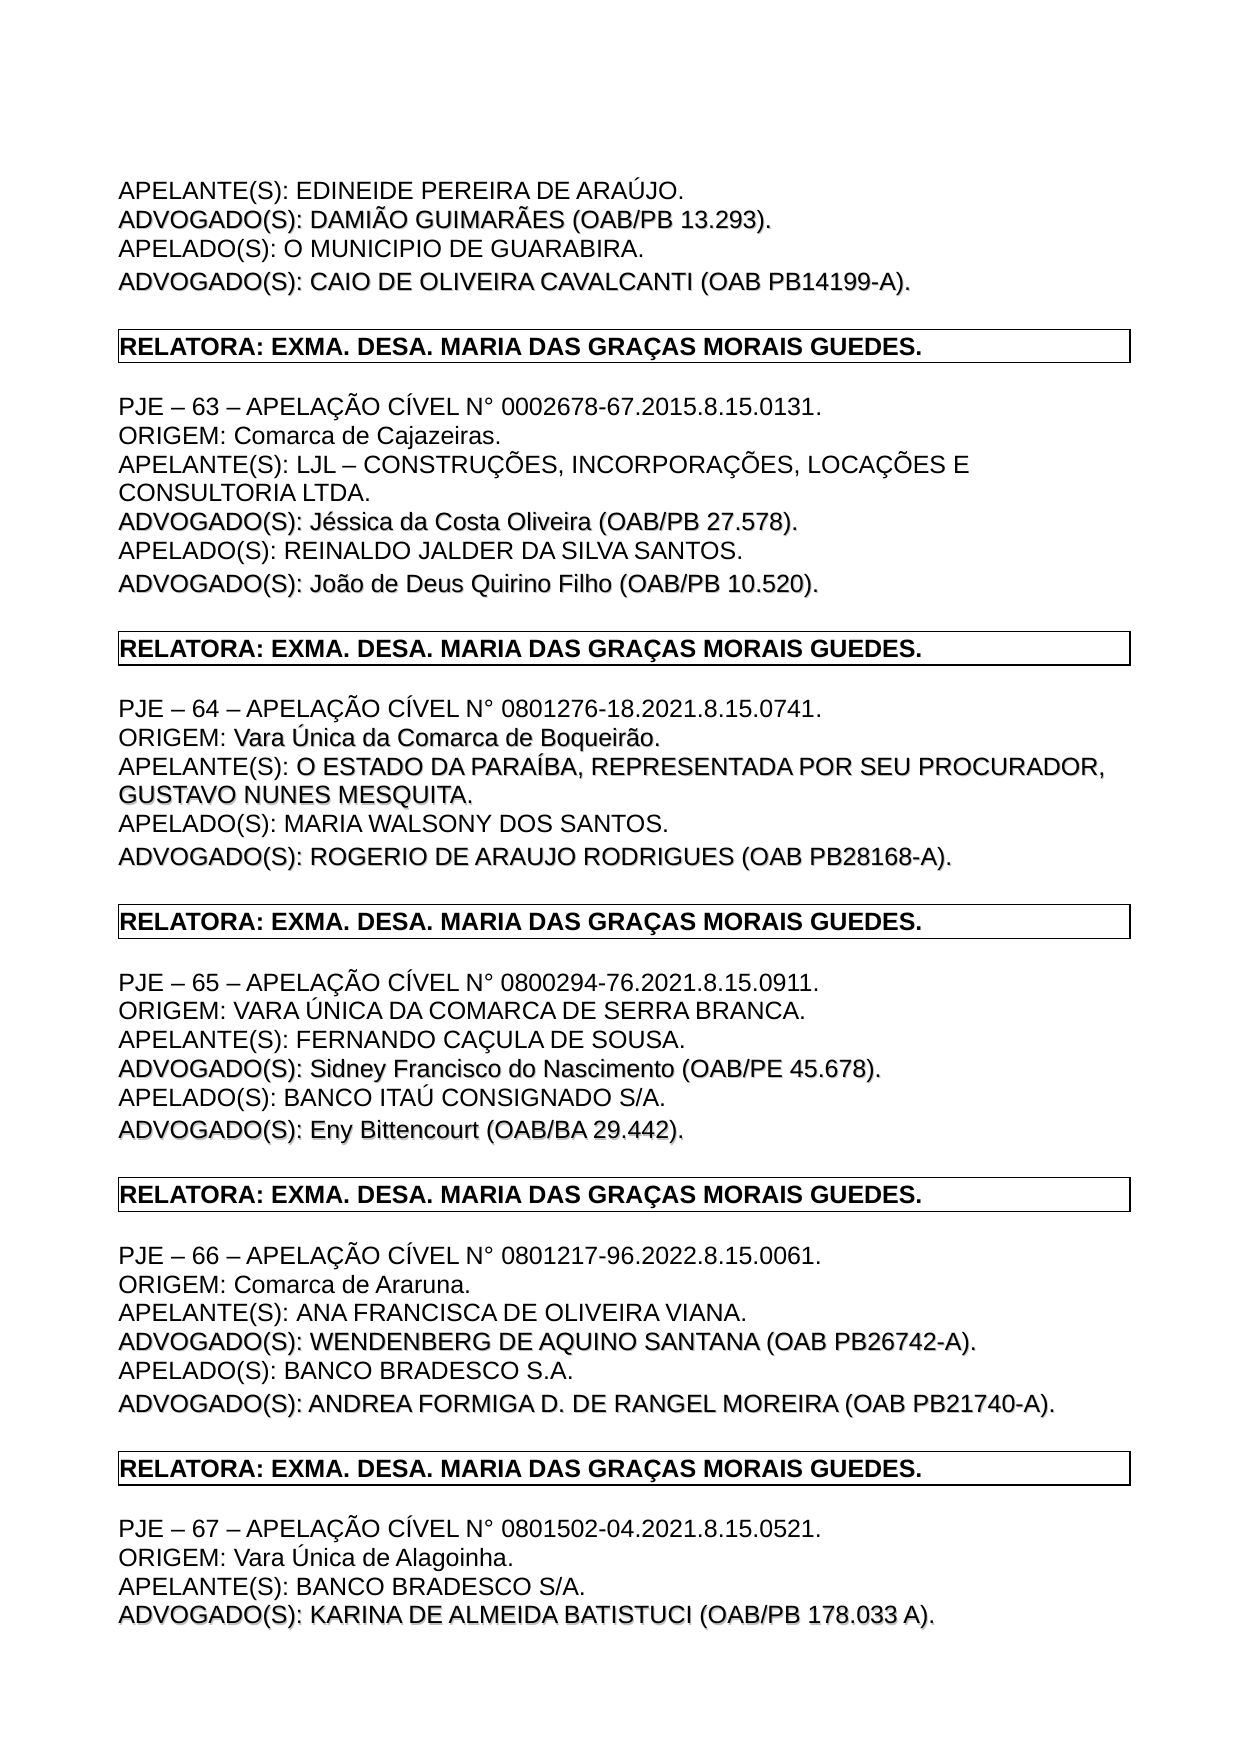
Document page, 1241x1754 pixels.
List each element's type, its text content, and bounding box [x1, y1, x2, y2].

text APELADO(S): BANCO BRADESCO S.A. [118, 1356, 1122, 1385]
text ADVOGADO(S): CAIO DE OLIVEIRA CAVALCANTI (OAB PB14199-A). [118, 267, 1131, 296]
text APELANTE(S): FERNANDO CAÇULA DE SOUSA. [118, 1025, 1122, 1054]
text ADVOGADO(S): ANDREA FORMIGA D. DE RANGEL MOREIRA (OAB PB21740-A). [118, 1389, 1131, 1418]
text ADVOGADO(S): ROGERIO DE ARAUJO RODRIGUES (OAB PB28168-A). [118, 842, 1131, 871]
text PJE – 63 – APELAÇÃO CÍVEL N° 0002678-67.2015.8.15.0131. [118, 392, 1122, 421]
text APELADO(S): BANCO ITAÚ CONSIGNADO S/A. [118, 1083, 1122, 1111]
text ORIGEM: VARA ÚNICA DA COMARCA DE SERRA BRANCA. [118, 996, 1122, 1025]
text ADVOGADO(S): Jéssica da Costa Oliveira (OAB/PB 27.578). [118, 507, 1122, 536]
text ORIGEM: Vara Única da Comarca de Boqueirão. [118, 723, 1122, 752]
text PJE – 66 – APELAÇÃO CÍVEL N° 0801217-96.2022.8.15.0061. [118, 1241, 1122, 1270]
text RELATORA: EXMA. DESA. MARIA DAS GRAÇAS MORAIS GUEDES. [119, 632, 1129, 664]
text ORIGEM: Comarca de Araruna. [118, 1270, 1122, 1298]
text PJE – 64 – APELAÇÃO CÍVEL N° 0801276-18.2021.8.15.0741. [118, 694, 1122, 723]
text APELANTE(S): ANA FRANCISCA DE OLIVEIRA VIANA. [118, 1298, 1122, 1327]
text APELADO(S): O MUNICIPIO DE GUARABIRA. [118, 234, 1122, 263]
text ADVOGADO(S): João de Deus Quirino Filho (OAB/PB 10.520). [118, 569, 1131, 598]
text APELADO(S): REINALDO JALDER DA SILVA SANTOS. [118, 536, 1122, 565]
text PJE – 65 – APELAÇÃO CÍVEL N° 0800294-76.2021.8.15.0911. [118, 968, 1122, 996]
text RELATORA: EXMA. DESA. MARIA DAS GRAÇAS MORAIS GUEDES. [119, 905, 1129, 938]
text RELATORA: EXMA. DESA. MARIA DAS GRAÇAS MORAIS GUEDES. [119, 330, 1129, 362]
text RELATORA: EXMA. DESA. MARIA DAS GRAÇAS MORAIS GUEDES. [119, 1178, 1129, 1211]
text PJE – 67 – APELAÇÃO CÍVEL N° 0801502-04.2021.8.15.0521. [118, 1514, 1122, 1543]
text ORIGEM: Comarca de Cajazeiras. [118, 421, 1122, 450]
text ADVOGADO(S): KARINA DE ALMEIDA BATISTUCI (OAB/PB 178.033 A). [118, 1601, 1122, 1629]
text APELANTE(S): BANCO BRADESCO S/A. [118, 1572, 1122, 1601]
text ADVOGADO(S): Eny Bittencourt (OAB/BA 29.442). [118, 1116, 1131, 1144]
text ADVOGADO(S): Sidney Francisco do Nascimento (OAB/PE 45.678). [118, 1054, 1122, 1083]
text ADVOGADO(S): DAMIÃO GUIMARÃES (OAB/PB 13.293). [118, 205, 1122, 234]
text APELANTE(S): O ESTADO DA PARAÍBA, REPRESENTADA POR SEU PROCURADOR, GUSTAVO NUNES MESQUITA. [118, 752, 1122, 809]
text APELANTE(S): LJL – CONSTRUÇÕES, INCORPORAÇÕES, LOCAÇÕES E CONSULTORIA LTDA. [118, 450, 1122, 507]
text RELATORA: EXMA. DESA. MARIA DAS GRAÇAS MORAIS GUEDES. [119, 1452, 1129, 1484]
text APELADO(S): MARIA WALSONY DOS SANTOS. [118, 809, 1122, 838]
text ORIGEM: Vara Única de Alagoinha. [118, 1543, 1122, 1572]
text ADVOGADO(S): WENDENBERG DE AQUINO SANTANA (OAB PB26742-A). [118, 1327, 1122, 1356]
text APELANTE(S): EDINEIDE PEREIRA DE ARAÚJO. [118, 176, 1122, 205]
